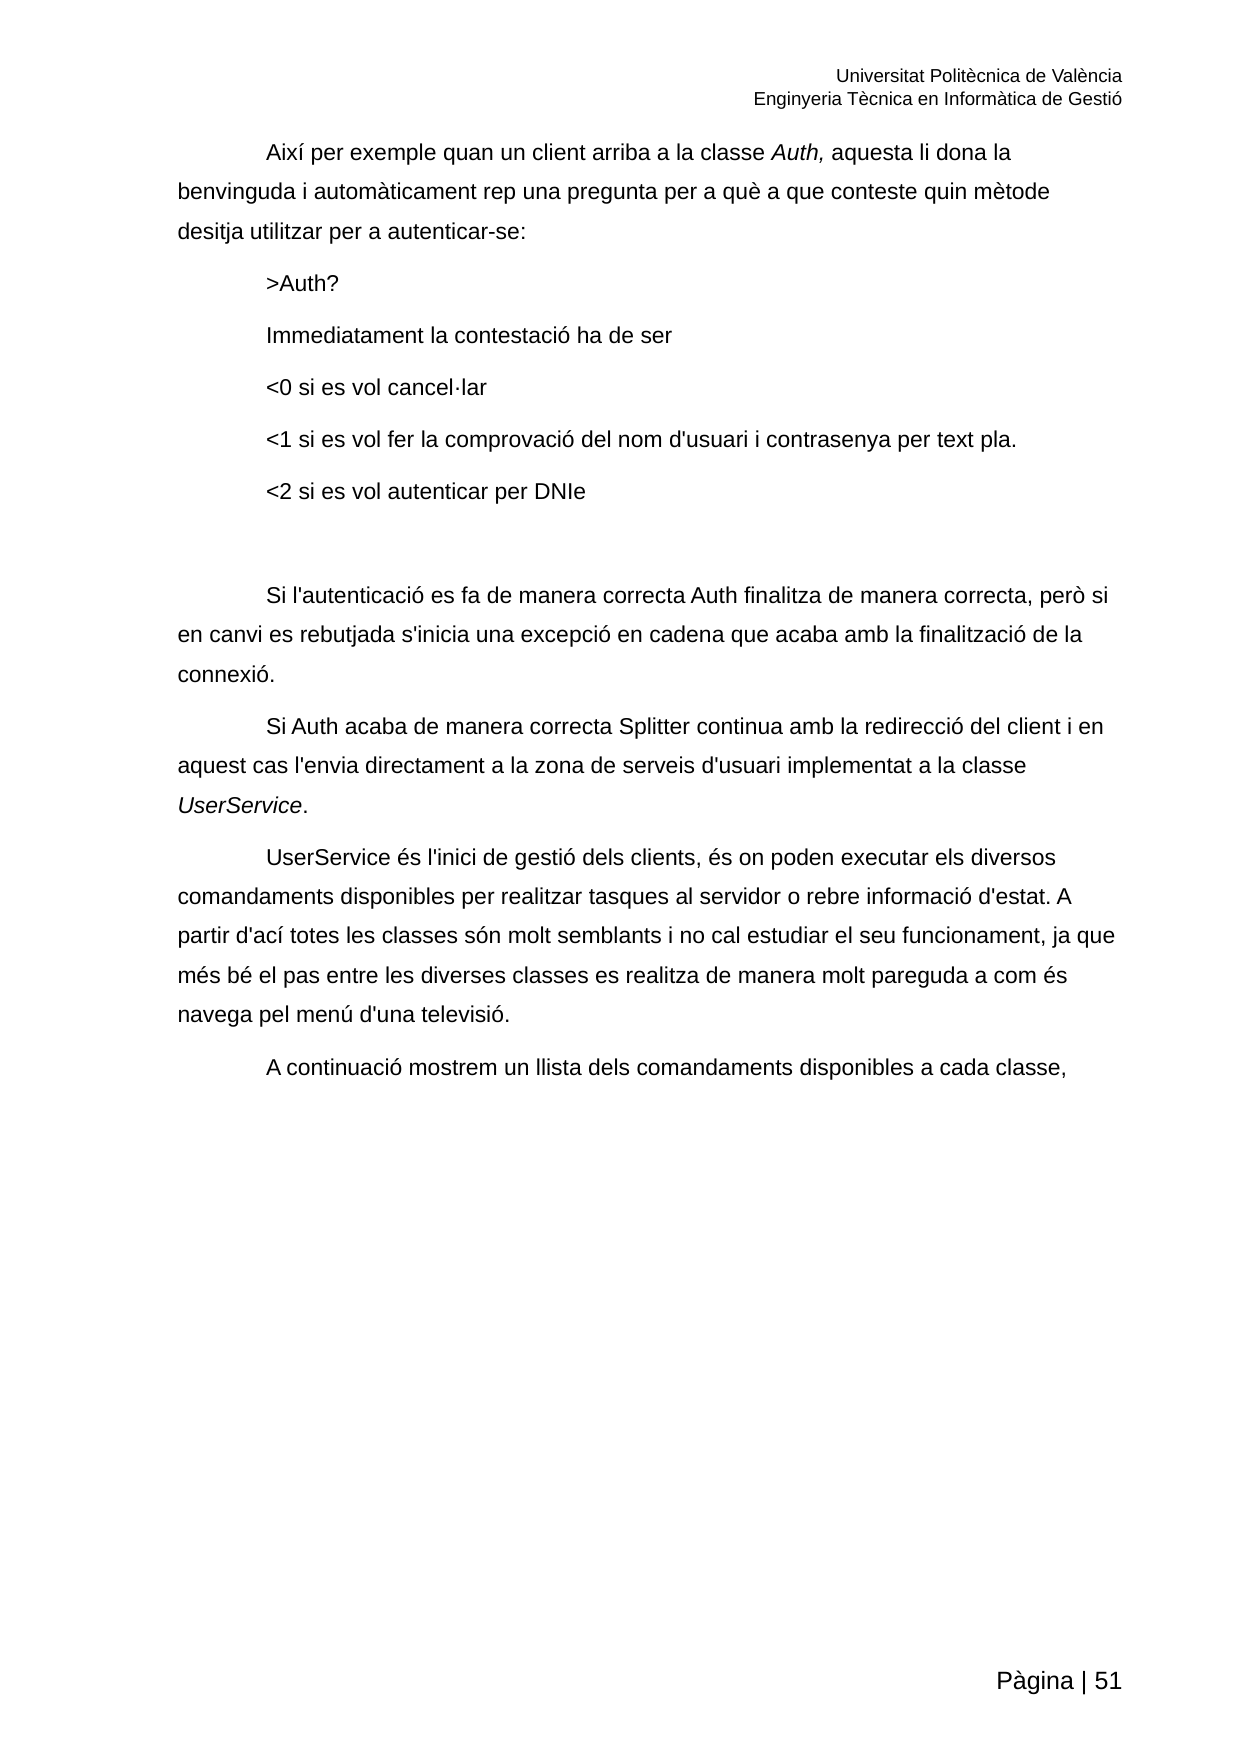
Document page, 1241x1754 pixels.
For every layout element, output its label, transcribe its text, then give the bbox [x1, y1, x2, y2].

text Si l'autenticació es fa de manera correcta Auth finalitza de manera correcta, però si en canvi es rebutjada s'inicia una excepció en cadena que acaba amb la finalització de la connexió. [177, 582, 1122, 687]
text Immediatament la contestació ha de ser [177, 322, 1122, 348]
text <0 si es vol cancel·lar [177, 374, 1122, 400]
text Si Auth acaba de manera correcta Splitter continua amb la redirecció del client i en aquest cas l'envia directament a la zona de serveis d'usuari implementat a la classe UserService. [177, 713, 1122, 818]
text UserService és l'inici de gestió dels clients, és on poden executar els diversos comandaments disponibles per realitzar tasques al servidor o rebre informació d'estat. A partir d'ací totes les classes són molt semblants i no cal estudiar el seu funcionament, ja que més bé el pas entre les diverses classes es realitza de manera molt pareguda a com és navega pel menú d'una televisió. [177, 843, 1122, 1028]
text A continuació mostrem un llista dels comandaments disponibles a cada classe, [177, 1053, 1122, 1080]
text <2 si es vol autenticar per DNIe [177, 478, 1122, 504]
text <1 si es vol fer la comprovació del nom d'usuari i contrasenya per text pla. [177, 426, 1122, 452]
text >Auth? [177, 270, 1122, 296]
text Així per exemple quan un client arriba a la classe Auth, aquesta li dona la benvinguda i automàticament rep una pregunta per a què a que conteste quin mètode desitja utilitzar per a autenticar-se: [177, 139, 1122, 244]
